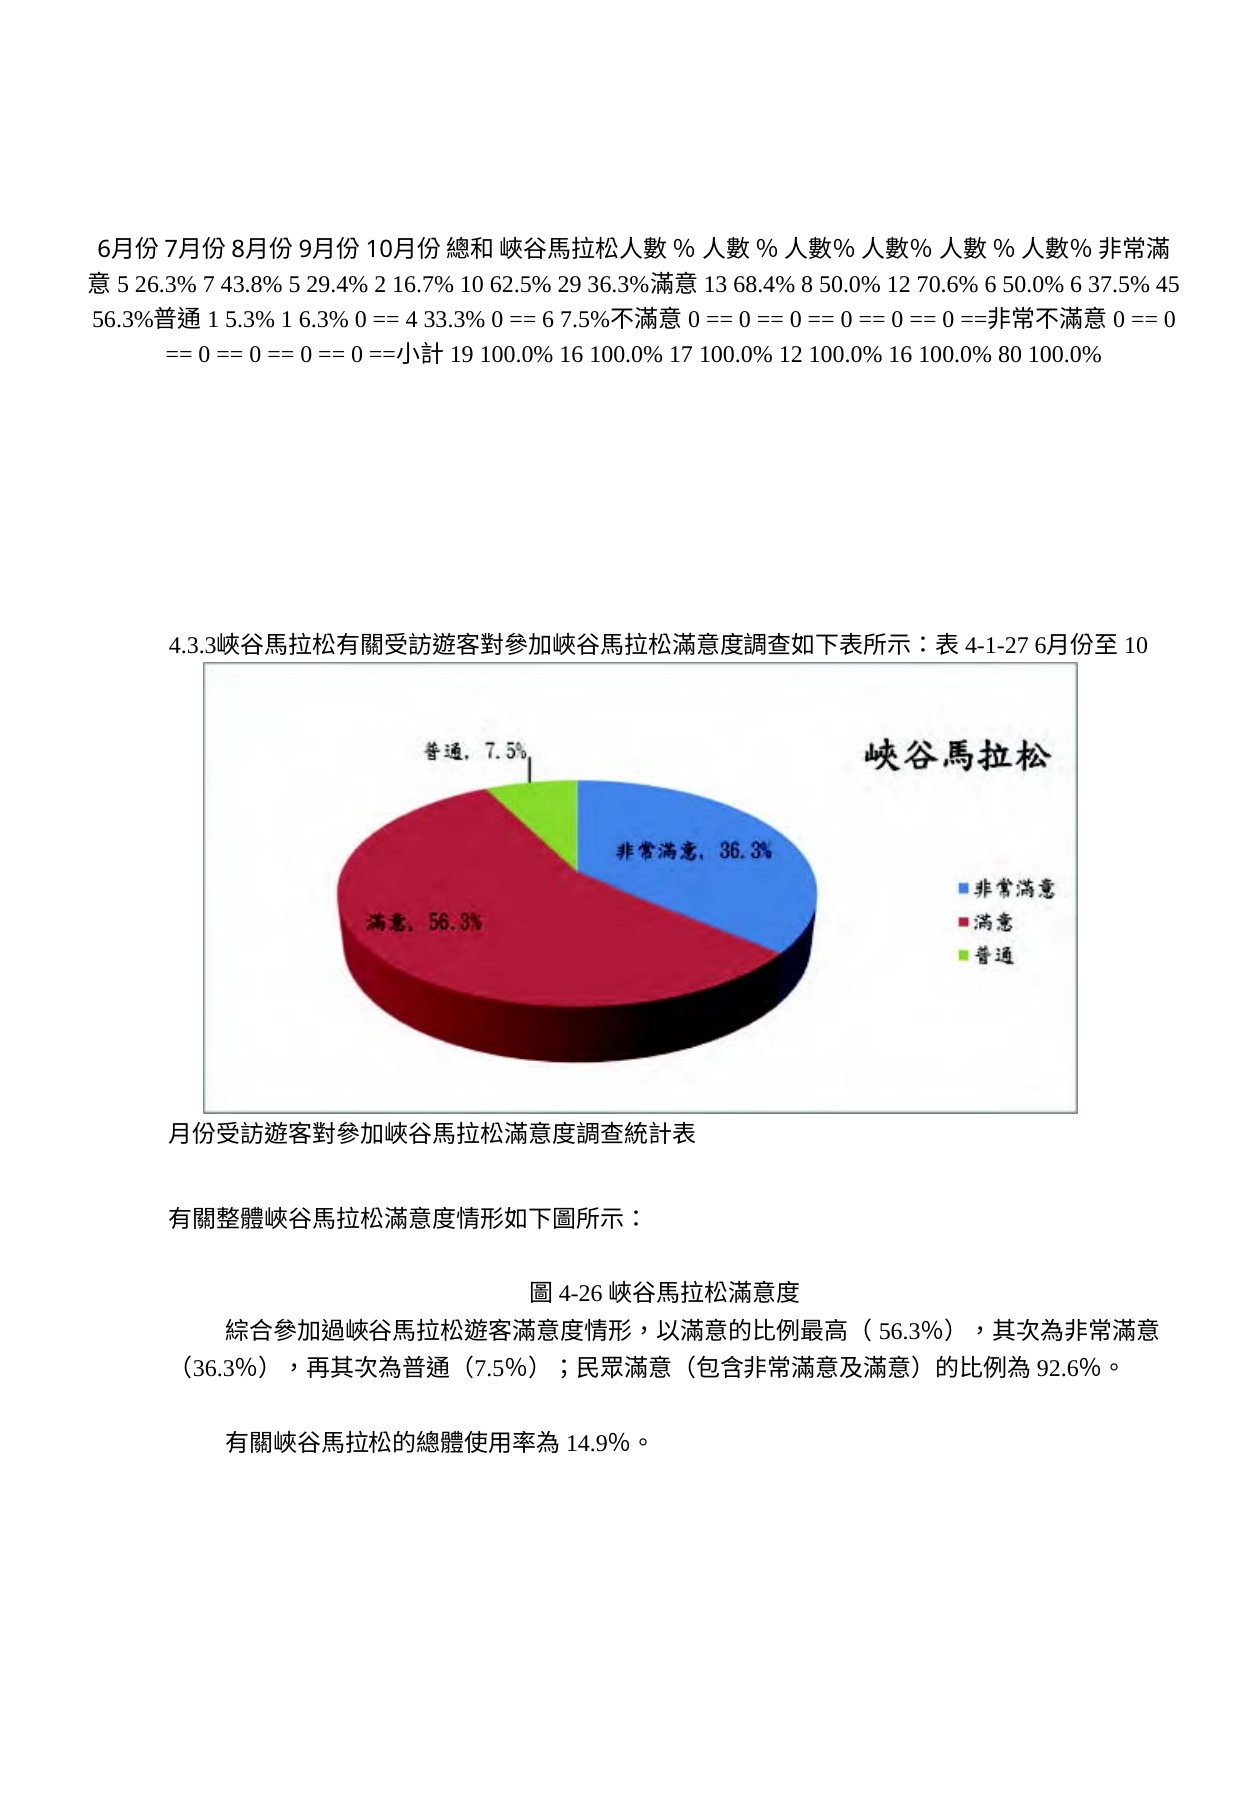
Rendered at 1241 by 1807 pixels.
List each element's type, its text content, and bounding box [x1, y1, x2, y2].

text 4.3.3峽谷馬拉松有關受訪遊客對參加峽谷馬拉松滿意度調查如下表所示：表 4-1-27 6月份至 10月份受訪遊客對參加峽谷馬拉松滿意度調查統計表 [169, 595, 1160, 1149]
text 有關整體峽谷馬拉松滿意度情形如下圖所示： [169, 1200, 1160, 1234]
text 6月份 7月份 8月份 9月份 10月份 總和 峽谷馬拉松人數 ％ 人數 ％ 人數％ 人數％ 人數 ％ 人數％ 非常滿意 5 26.3% 7 43.8% 5 29.4% 2 16.7% 10 62.5% 29 36.3%滿意 13 68.4% 8 50.0% 12 70.6% 6 50.0% 6 37.5% 45 56.3%普通 1 5.3% 1 6.3% 0 == 4 33.3% 0 == 6 7.5%不滿意 0 == 0 == 0 == 0 == 0 == 0 ==非常不滿意 0 == 0 == 0 == 0 == 0 == 0 ==小計 19 100.0% 16 100.0% 17 100.0% 12 100.0% 16 100.0% 80 100.0% [86, 230, 1182, 369]
text 有關峽谷馬拉松的總體使用率為 14.9％。 [169, 1420, 1160, 1458]
text [169, 204, 1160, 222]
text 綜合參加過峽谷馬拉松遊客滿意度情形，以滿意的比例最高（ 56.3％），其次為非常滿意（36.3％），再其次為普通（7.5％）；民眾滿意（包含非常滿意及滿意）的比例為 92.6％。 [169, 1309, 1160, 1384]
picture [203, 662, 1078, 1114]
text 圖 4-26 峽谷馬拉松滿意度 [169, 1271, 1160, 1309]
